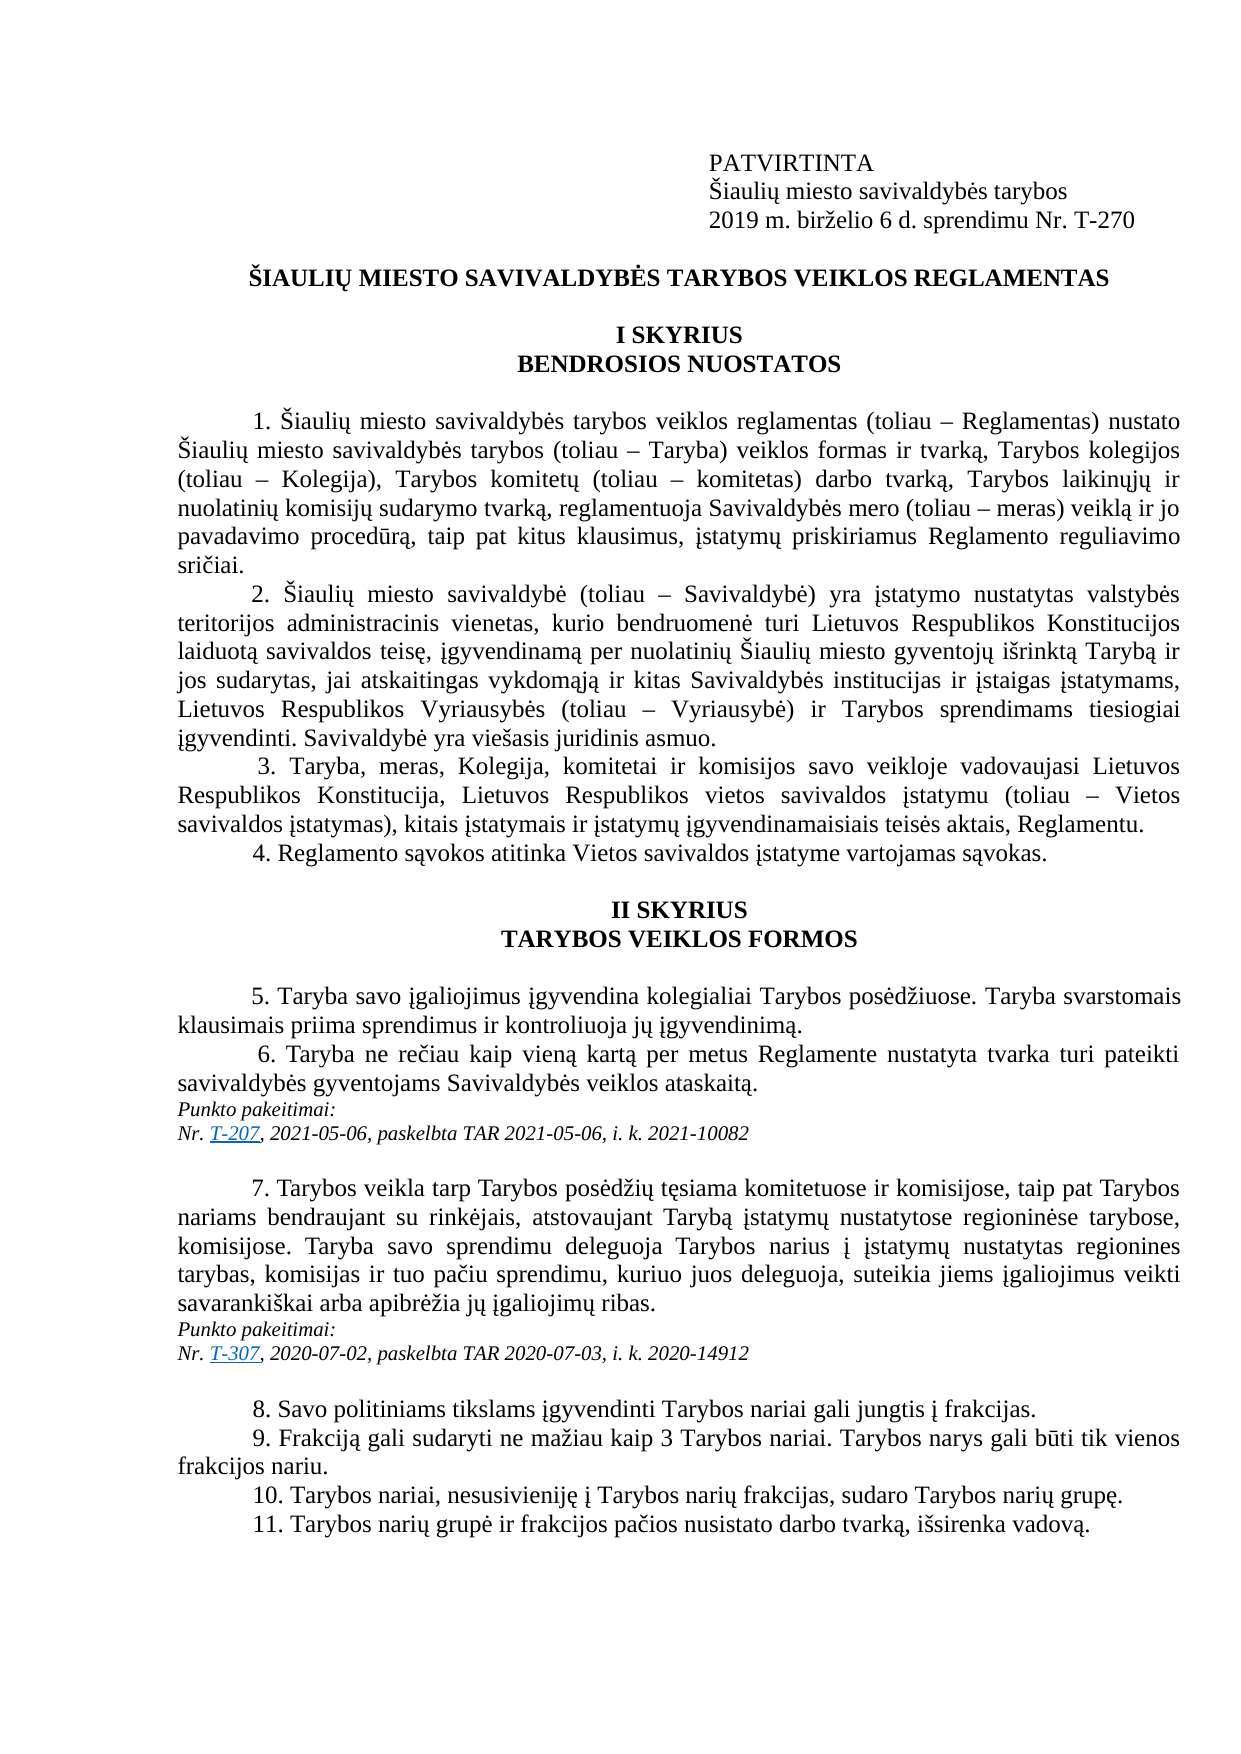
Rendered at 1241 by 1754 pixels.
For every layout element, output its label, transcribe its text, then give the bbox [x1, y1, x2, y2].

text 6. Taryba ne rečiau kaip vieną kartą per metus Reglamente nustatyta tvarka turi pateikti savivaldybės gyventojams Savivaldybės veiklos ataskaitą. [177, 1039, 1181, 1096]
text 3. Taryba, meras, Kolegija, komitetai ir komisijos savo veikloje vadovaujasi Lietuvos Respublikos Konstitucija, Lietuvos Respublikos vietos savivaldos įstatymu (toliau – Vietos savivaldos įstatymas), kitais įstatymais ir įstatymų įgyvendinamaisiais teisės aktais, Reglamentu. [177, 751, 1181, 838]
text 8. Savo politiniams tikslams įgyvendinti Tarybos nariai gali jungtis į frakcijas. [177, 1394, 1181, 1423]
text 1. Šiaulių miesto savivaldybės tarybos veiklos reglamentas (toliau – Reglamentas) nustato Šiaulių miesto savivaldybės tarybos (toliau – Taryba) veiklos formas ir tvarką, Tarybos kolegijos (toliau – Kolegija), Tarybos komitetų (toliau – komitetas) darbo tvarką, Tarybos laikinųjų ir nuolatinių komisijų sudarymo tvarką, reglamentuoja Savivaldybės mero (toliau – meras) veiklą ir jo pavadavimo procedūrą, taip pat kitus klausimus, įstatymų priskiriamus Reglamento reguliavimo sričiai. [177, 406, 1181, 579]
text PATVIRTINTA [177, 148, 1181, 176]
text 4. Reglamento sąvokos atitinka Vietos savivaldos įstatyme vartojamas sąvokas. [177, 838, 1181, 866]
text 7. Tarybos veikla tarp Tarybos posėdžių tęsiama komitetuose ir komisijose, taip pat Tarybos nariams bendraujant su rinkėjais, atstovaujant Tarybą įstatymų nustatytose regioninėse tarybose, komisijose. Taryba savo sprendimu deleguoja Tarybos narius į įstatymų nustatytas regionines tarybas, komisijas ir tuo pačiu sprendimu, kuriuo juos deleguoja, suteikia jiems įgaliojimus veikti savarankiškai arba apibrėžia jų įgaliojimų ribas. [177, 1173, 1181, 1317]
text Punkto pakeitimai: [177, 1317, 1181, 1341]
text Punkto pakeitimai: [177, 1096, 1181, 1121]
text 5. Taryba savo įgaliojimus įgyvendina kolegialiai Tarybos posėdžiuose. Taryba svarstomais klausimais priima sprendimus ir kontroliuoja jų įgyvendinimą. [177, 981, 1181, 1039]
text Šiaulių miesto savivaldybės tarybos [177, 176, 1181, 205]
text TARYBOS VEIKLOS FORMOS [177, 924, 1181, 953]
text 10. Tarybos nariai, nesusivieniję į Tarybos narių frakcijas, sudaro Tarybos narių grupę. [177, 1480, 1181, 1509]
text 2019 m. birželio 6 d. sprendimu Nr. T-270 [177, 205, 1181, 234]
text Nr. T-307, 2020-07-02, paskelbta TAR 2020-07-03, i. k. 2020-14912 [177, 1341, 1181, 1365]
text 2. Šiaulių miesto savivaldybė (toliau – Savivaldybė) yra įstatymo nustatytas valstybės teritorijos administracinis vienetas, kurio bendruomenė turi Lietuvos Respublikos Konstitucijos laiduotą savivaldos teisę, įgyvendinamą per nuolatinių Šiaulių miesto gyventojų išrinktą Tarybą ir jos sudarytas, jai atskaitingas vykdomąją ir kitas Savivaldybės institucijas ir įstaigas įstatymams, Lietuvos Respublikos Vyriausybės (toliau – Vyriausybė) ir Tarybos sprendimams tiesiogiai įgyvendinti. Savivaldybė yra viešasis juridinis asmuo. [177, 579, 1181, 751]
text BENDROSIOS NUOSTATOS [177, 349, 1181, 378]
text Nr. T-207, 2021-05-06, paskelbta TAR 2021-05-06, i. k. 2021-10082 [177, 1121, 1181, 1144]
text II SKYRIUS [177, 895, 1181, 924]
text 9. Frakciją gali sudaryti ne mažiau kaip 3 Tarybos nariai. Tarybos narys gali būti tik vienos frakcijos nariu. [177, 1423, 1181, 1480]
text 11. Tarybos narių grupė ir frakcijos pačios nusistato darbo tvarką, išsirenka vadovą. [177, 1509, 1181, 1538]
text I SKYRIUS [177, 320, 1181, 349]
text ŠIAULIŲ MIESTO SAVIVALDYBĖS TARYBOS VEIKLOS REGLAMENTAS [177, 263, 1181, 291]
